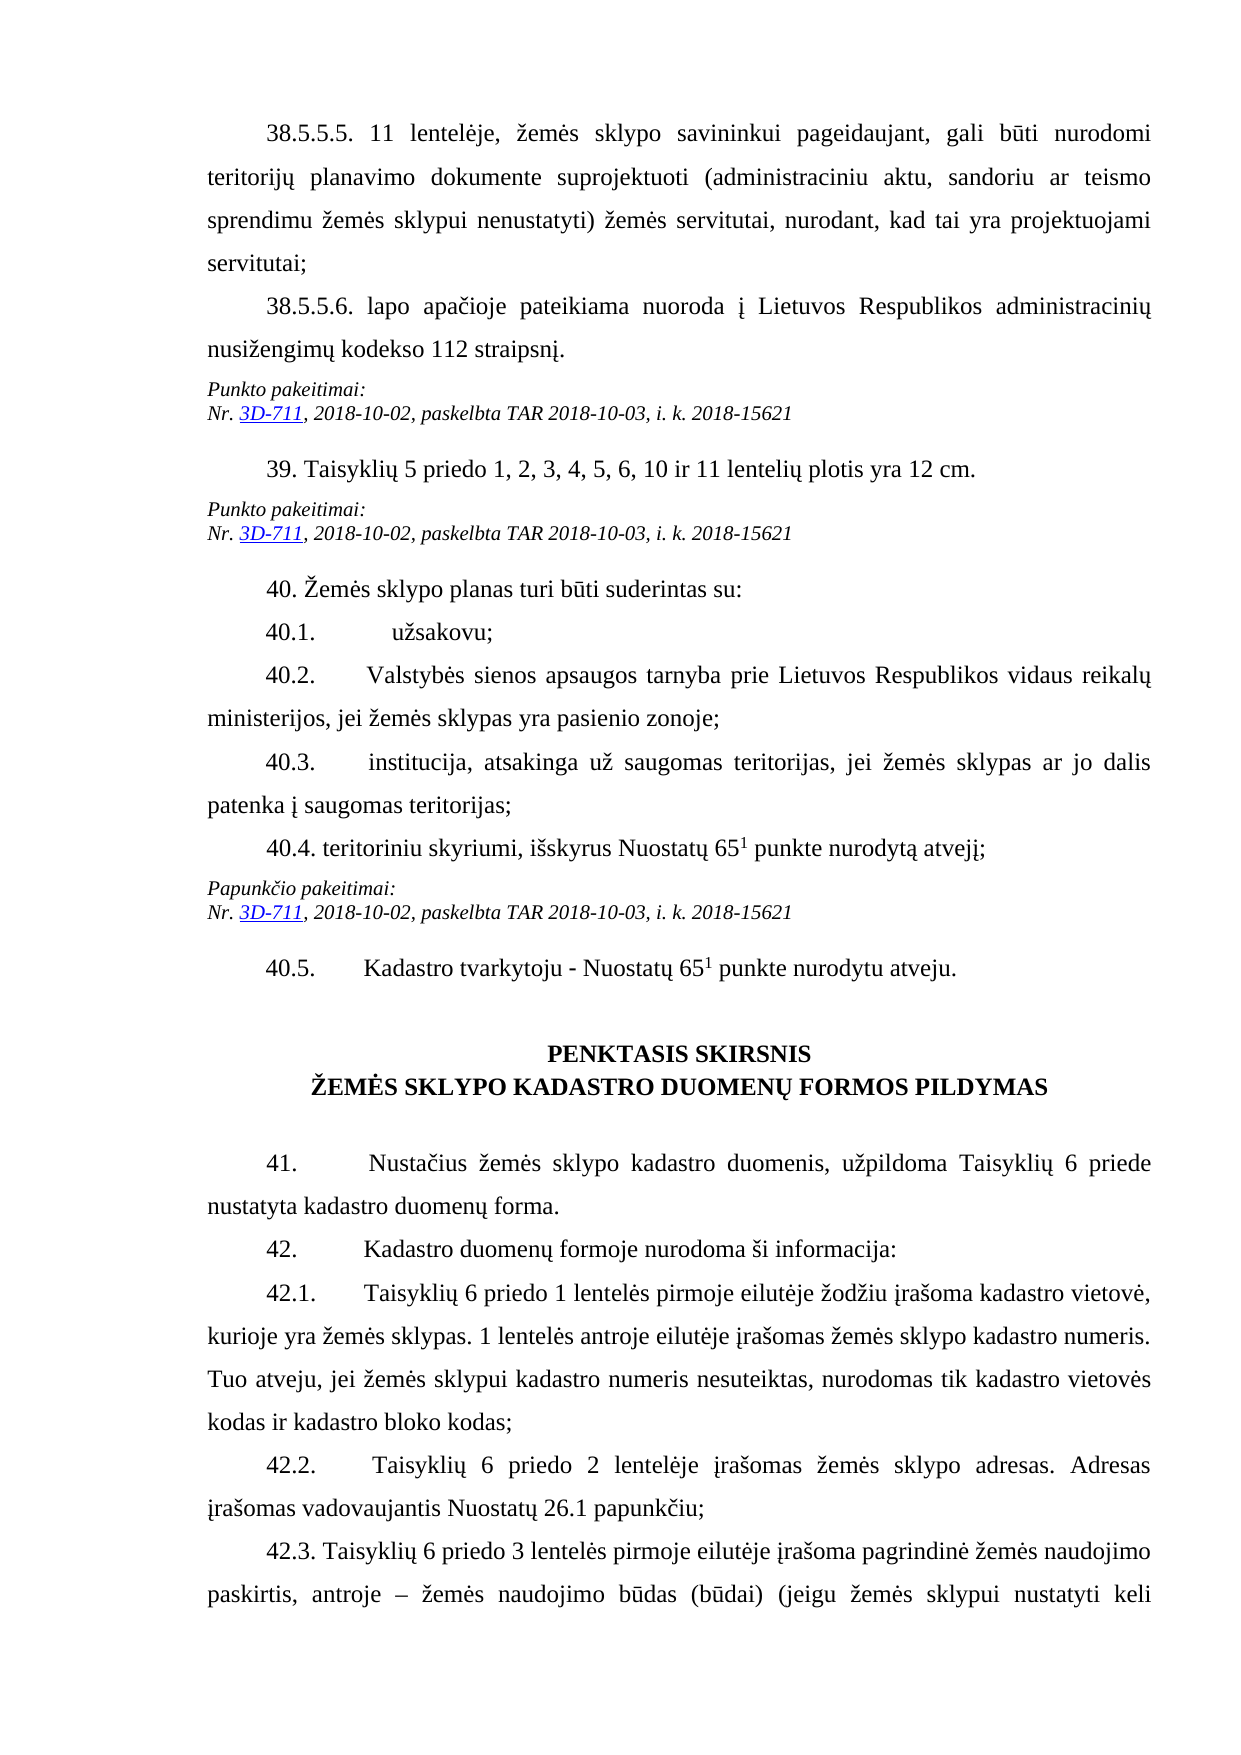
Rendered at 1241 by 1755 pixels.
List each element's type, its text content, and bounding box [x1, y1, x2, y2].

text 38.5.5.6. lapo apačioje pateikiama nuoroda į Lietuvos Respublikos administracinių nusižengimų kodekso 112 straipsnį. [207, 291, 1152, 363]
text Nr. 3D-711, 2018-10-02, paskelbta TAR 2018-10-03, i. k. 2018-15621 [207, 521, 1152, 545]
text Papunkčio pakeitimai: [207, 876, 1152, 900]
text Punkto pakeitimai: [207, 497, 1152, 521]
text 42.3. Taisyklių 6 priedo 3 lentelės pirmoje eilutėje įrašoma pagrindinė žemės naudojimo paskirtis, antroje – žemės naudojimo būdas (būdai) (jeigu žemės sklypui nustatyti keli [207, 1536, 1152, 1608]
text Nr. 3D-711, 2018-10-02, paskelbta TAR 2018-10-03, i. k. 2018-15621 [207, 900, 1152, 924]
text 42.2. Taisyklių 6 priedo 2 lentelėje įrašomas žemės sklypo adresas. Adresas įrašomas vadovaujantis Nuostatų 26.1 papunkčiu; [207, 1450, 1152, 1522]
text 40.2. Valstybės sienos apsaugos tarnyba prie Lietuvos Respublikos vidaus reikalų ministerijos, jei žemės sklypas yra pasienio zonoje; [207, 660, 1152, 732]
text 40. Žemės sklypo planas turi būti suderintas su: [266, 574, 1152, 603]
text 38.5.5.5. 11 lentelėje, žemės sklypo savininkui pageidaujant, gali būti nurodomi teritorijų planavimo dokumente suprojektuoti (administraciniu aktu, sandoriu ar teismo sprendimu žemės sklypui nenustatyti) žemės servitutai, nurodant, kad tai yra projektuojami servitutai; [207, 118, 1152, 277]
text 41. Nustačius žemės sklypo kadastro duomenis, užpildoma Taisyklių 6 priede nustatyta kadastro duomenų forma. [207, 1148, 1152, 1220]
text 39. Taisyklių 5 priedo 1, 2, 3, 4, 5, 6, 10 ir 11 lentelių plotis yra 12 cm. [207, 454, 1152, 483]
text 40.1. užsakovu; [265, 617, 1152, 646]
text ŽEMĖS SKLYPO KADASTRO DUOMENŲ FORMOS PILDYMAS [207, 1072, 1152, 1101]
text 40.4. teritoriniu skyriumi, išskyrus Nuostatų 651 punkte nurodytą atvejį; [207, 833, 1152, 862]
text 42.1. Taisyklių 6 priedo 1 lentelės pirmoje eilutėje žodžiu įrašoma kadastro vietovė, kurioje yra žemės sklypas. 1 lentelės antroje eilutėje įrašomas žemės sklypo kadastro numeris. Tuo atveju, jei žemės sklypui kadastro numeris nesuteiktas, nurodomas tik kadastro vietovės kodas ir kadastro bloko kodas; [207, 1278, 1152, 1436]
text PENKTASIS SKIRSNIS [207, 1039, 1152, 1068]
text 40.3. institucija, atsakinga už saugomas teritorijas, jei žemės sklypas ar jo dalis patenka į saugomas teritorijas; [207, 747, 1152, 818]
text Punkto pakeitimai: [207, 377, 1152, 401]
text Nr. 3D-711, 2018-10-02, paskelbta TAR 2018-10-03, i. k. 2018-15621 [207, 401, 1152, 425]
text 40.5. Kadastro tvarkytoju  Nuostatų 651 punkte nurodytu atveju. [207, 953, 1152, 982]
text 42. Kadastro duomenų formoje nurodoma ši informacija: [207, 1234, 1152, 1263]
